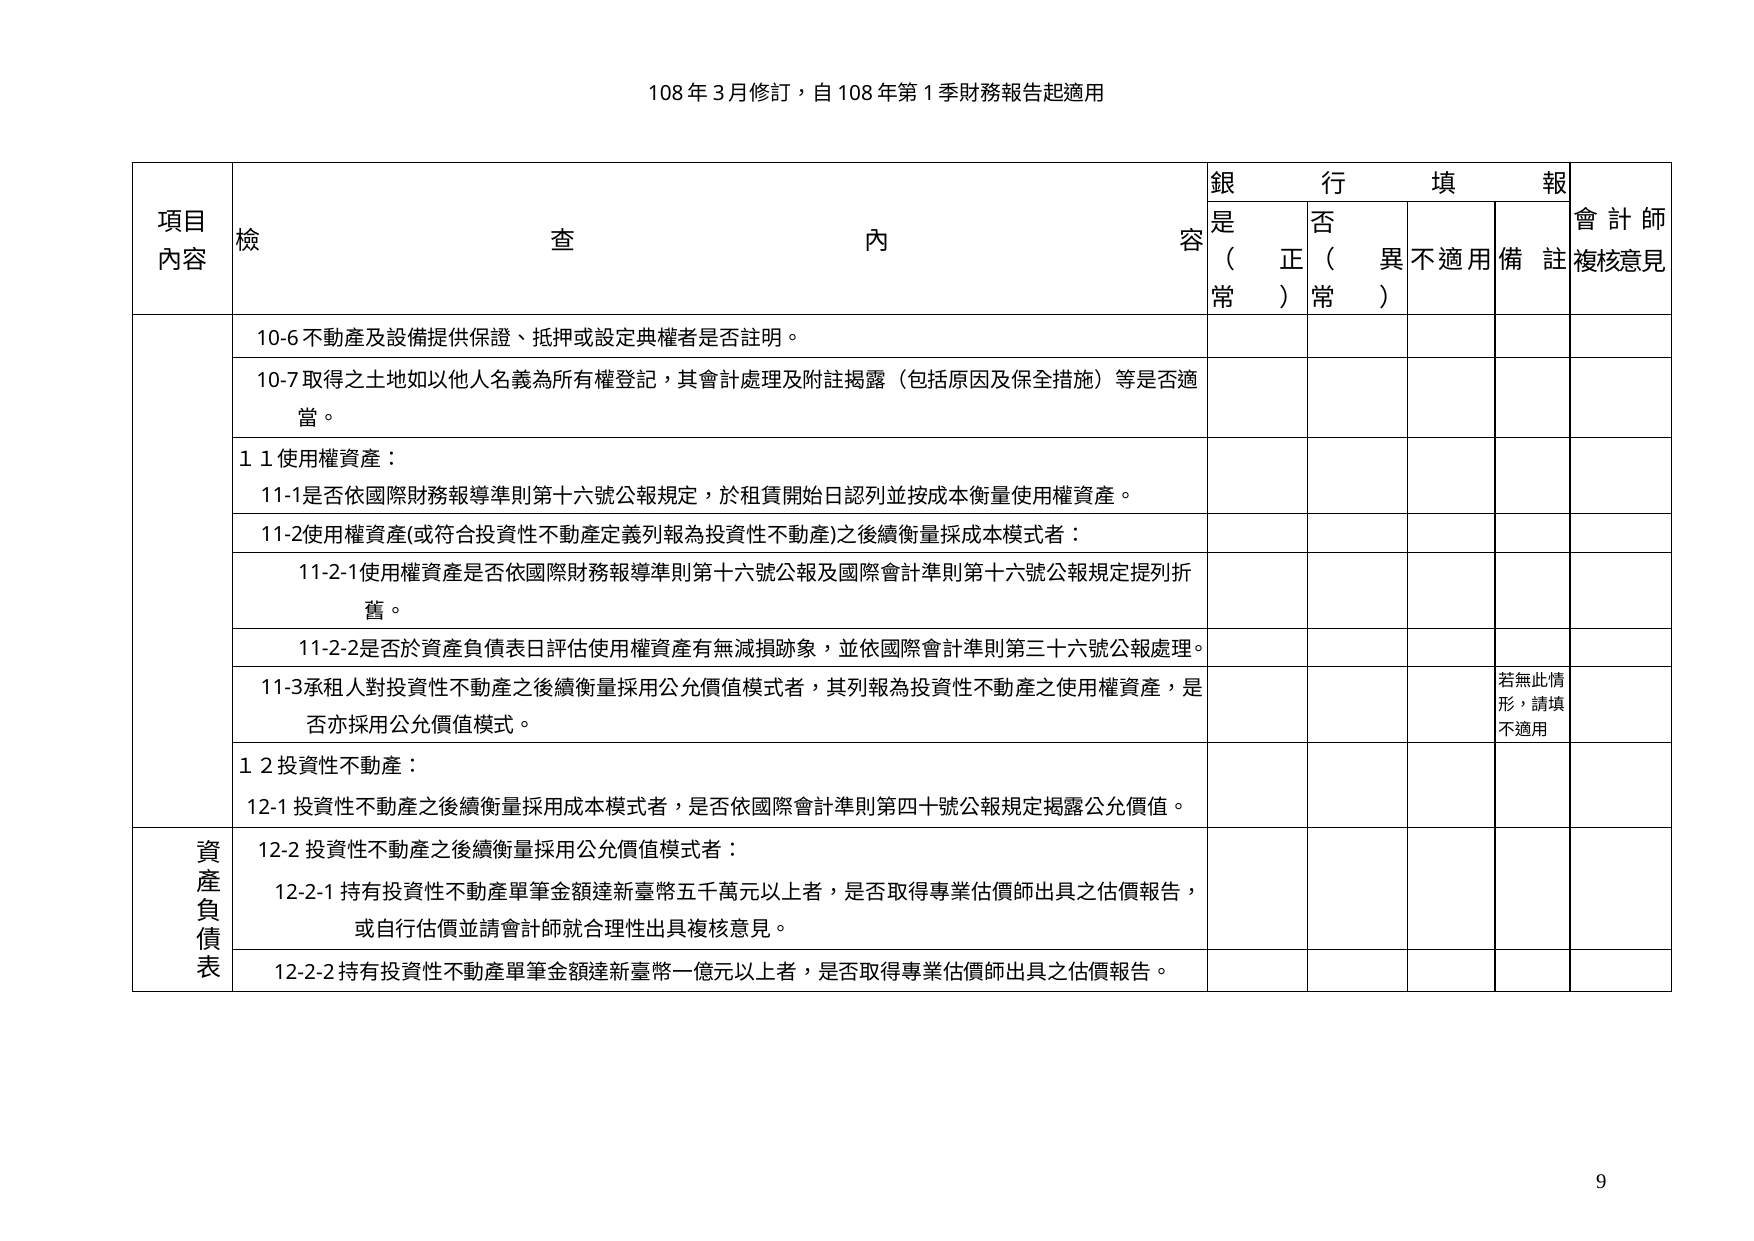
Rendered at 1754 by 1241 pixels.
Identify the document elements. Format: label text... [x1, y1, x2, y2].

table_cell 10-7取得之土地如以他人名義為所有權登記，其會計處理及附註揭露（包括原因及保全措施）等是否適當。 [233, 358, 1207, 437]
table_cell [1571, 514, 1671, 552]
table_cell [1496, 358, 1569, 437]
table_cell [1408, 629, 1494, 666]
table_cell [1408, 743, 1494, 827]
table_cell [1408, 553, 1494, 628]
table_cell [1308, 629, 1407, 666]
table_cell 11-2-2是否於資產負債表日評估使用權資產有無減損跡象，並依國際會計準則第三十六號公報處理。 [233, 629, 1207, 666]
table_cell [1208, 358, 1307, 437]
table_cell [1208, 629, 1307, 666]
table_cell [1308, 667, 1407, 742]
table_cell [1571, 438, 1671, 513]
table_cell [1408, 438, 1494, 513]
table_cell 11-3承租人對投資性不動產之後續衡量採用公允價值模式者，其列報為投資性不動產之使用權資產，是否亦採用公允價值模式。 [233, 667, 1207, 742]
table_cell [133, 315, 232, 827]
table_header 項目 內容 [133, 163, 232, 314]
table_cell 若無此情形，請填不適用 [1496, 667, 1569, 742]
table_cell [1208, 828, 1307, 948]
table_cell [1308, 514, 1407, 552]
table_cell [1408, 358, 1494, 437]
table_cell [1496, 514, 1569, 552]
table_cell [1308, 315, 1407, 357]
table_cell 11-2使用權資產(或符合投資性不動產定義列報為投資性不動產)之後續衡量採成本模式者： [233, 514, 1207, 552]
table_cell [1308, 438, 1407, 513]
table_cell [1408, 514, 1494, 552]
table_cell [1308, 828, 1407, 948]
table_cell [1571, 553, 1671, 628]
table_cell [1571, 828, 1671, 948]
table_cell [1496, 950, 1569, 991]
table_cell [1208, 438, 1307, 513]
table_cell １２投資性不動產： 12-1投資性不動產之後續衡量採用成本模式者，是否依國際會計準則第四十號公報規定揭露公允價值。 [233, 743, 1207, 827]
table_cell [1496, 553, 1569, 628]
table_cell 是 （正常） [1208, 202, 1307, 314]
table_cell [1208, 667, 1307, 742]
table_header 檢查內容 [233, 163, 1207, 314]
table_cell [1408, 315, 1494, 357]
table_cell [1571, 358, 1671, 437]
table_cell 11-2-1使用權資產是否依國際財務報導準則第十六號公報及國際會計準則第十六號公報規定提列折舊。 [233, 553, 1207, 628]
table_cell 資產負債表 [133, 828, 232, 991]
table_cell [1496, 743, 1569, 827]
table_cell [1496, 629, 1569, 666]
table_cell 不適用 [1408, 202, 1494, 314]
table_cell [1308, 743, 1407, 827]
table_cell １１使用權資產： 11-1是否依國際財務報導準則第十六號公報規定，於租賃開始日認列並按成本衡量使用權資產。 [233, 438, 1207, 513]
table_cell [1208, 553, 1307, 628]
table_cell [1208, 315, 1307, 357]
table_cell [1408, 667, 1494, 742]
table_cell [1408, 828, 1494, 948]
table_cell [1208, 743, 1307, 827]
table_cell [1571, 629, 1671, 666]
table_cell [1571, 743, 1671, 827]
table_cell [1571, 315, 1671, 357]
table_cell [1496, 315, 1569, 357]
table_cell [1308, 553, 1407, 628]
table_header 銀行填報 [1208, 163, 1569, 201]
table_cell [1571, 667, 1671, 742]
table_cell [1208, 514, 1307, 552]
table_cell 12-2 投資性不動產之後續衡量採用公允價值模式者： 12-2-1持有投資性不動產單筆金額達新臺幣五千萬元以上者，是否取得專業估價師出具之估價報告，或自行估價並請會計師就合理性出具複核意見。 [233, 828, 1207, 948]
table_cell 備註 [1496, 202, 1569, 314]
table_cell 否 （異常） [1308, 202, 1407, 314]
table_cell 12-2-2持有投資性不動產單筆金額達新臺幣一億元以上者，是否取得專業估價師出具之估價報告。 [233, 950, 1207, 991]
table_cell 10-6不動產及設備提供保證、抵押或設定典權者是否註明。 [233, 315, 1207, 357]
table_cell [1496, 828, 1569, 948]
table_cell [1308, 358, 1407, 437]
table_cell [1308, 950, 1407, 991]
table_cell [1571, 950, 1671, 991]
table_cell [1408, 950, 1494, 991]
table_cell [1208, 950, 1307, 991]
table_cell [1496, 438, 1569, 513]
table_header 會計師 複核意見 [1571, 163, 1671, 314]
